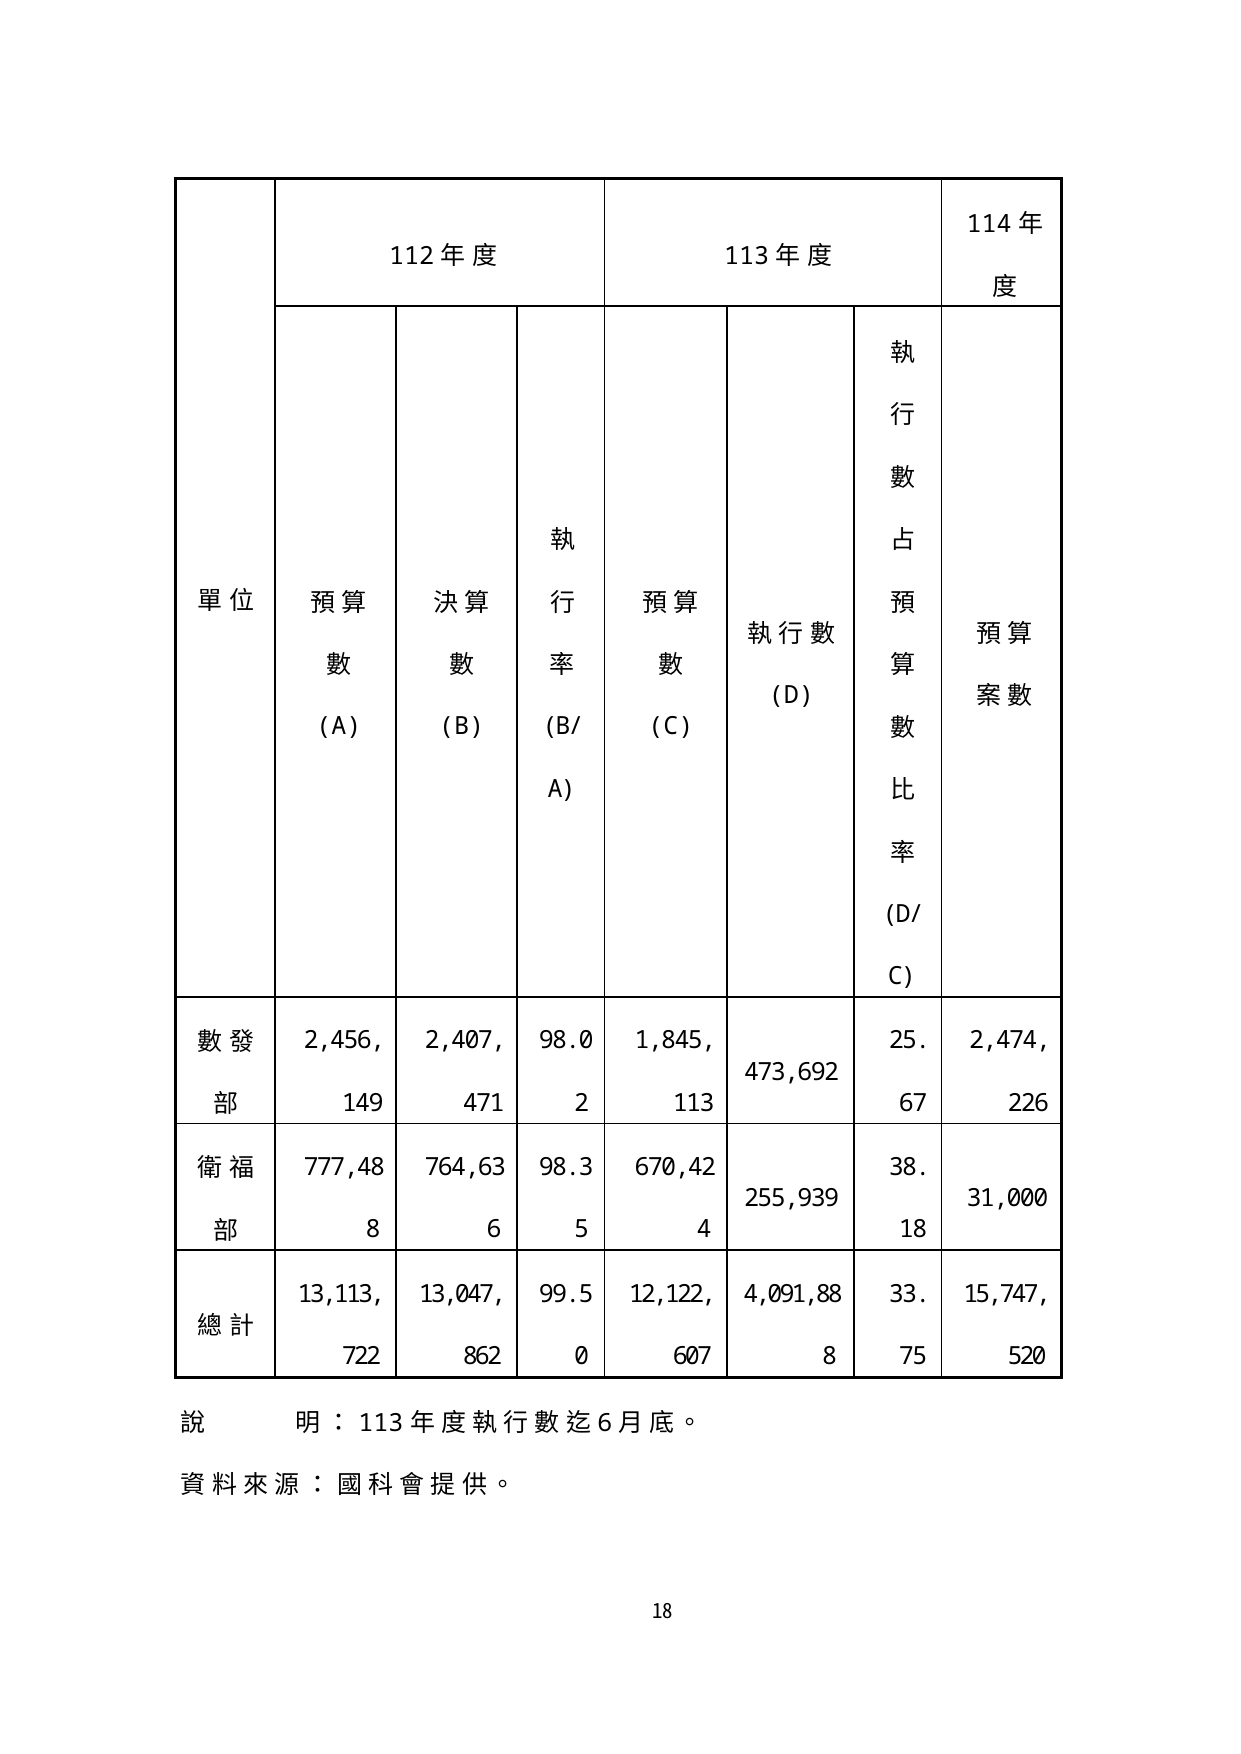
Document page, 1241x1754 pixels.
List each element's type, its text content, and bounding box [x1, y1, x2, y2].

table_cell 預算數 (C) [605, 307, 726, 996]
table_cell 38.18 [855, 1124, 941, 1249]
table_cell 31,000 [942, 1124, 1060, 1249]
table_cell 4,091,888 [728, 1251, 853, 1376]
text 說 明：113年度執行數迄6月底。 [177, 1379, 1063, 1441]
table_cell 15,747,520 [942, 1251, 1060, 1376]
table_cell 473,692 [728, 998, 853, 1122]
table_cell 執行率 (B/A) [518, 307, 604, 996]
table_cell 98.35 [518, 1124, 604, 1249]
table_cell 衛福部 [177, 1124, 274, 1249]
table_cell 預算案數 [942, 307, 1060, 996]
table_cell 2,456,149 [276, 998, 395, 1122]
table_header 112年度 [276, 180, 604, 305]
table_cell 98.02 [518, 998, 604, 1122]
table_cell 777,488 [276, 1124, 395, 1249]
table_cell 12,122,607 [605, 1251, 726, 1376]
table_header 114年度 [942, 180, 1060, 305]
table_cell 數發部 [177, 998, 274, 1122]
table_cell 執行數占預算數比率(D/C) [855, 307, 941, 996]
table_header 單位 [177, 180, 274, 996]
table_cell 2,407,471 [397, 998, 516, 1122]
table_cell 1,845,113 [605, 998, 726, 1122]
table_cell 670,424 [605, 1124, 726, 1249]
table_cell 預算數 (A) [276, 307, 395, 996]
table_cell 13,113,722 [276, 1251, 395, 1376]
table_cell 99.50 [518, 1251, 604, 1376]
table_cell 決算數 (B) [397, 307, 516, 996]
table_cell 764,636 [397, 1124, 516, 1249]
table_cell 執行數(D) [728, 307, 853, 996]
table_cell 13,047,862 [397, 1251, 516, 1376]
table_cell 總計 [177, 1251, 274, 1376]
table_cell 25.67 [855, 998, 941, 1122]
text 資料來源：國科會提供。 [177, 1441, 1063, 1504]
table_cell 33.75 [855, 1251, 941, 1376]
table_cell 2,474,226 [942, 998, 1060, 1122]
table_header 113年度 [605, 180, 941, 305]
table_cell 255,939 [728, 1124, 853, 1249]
